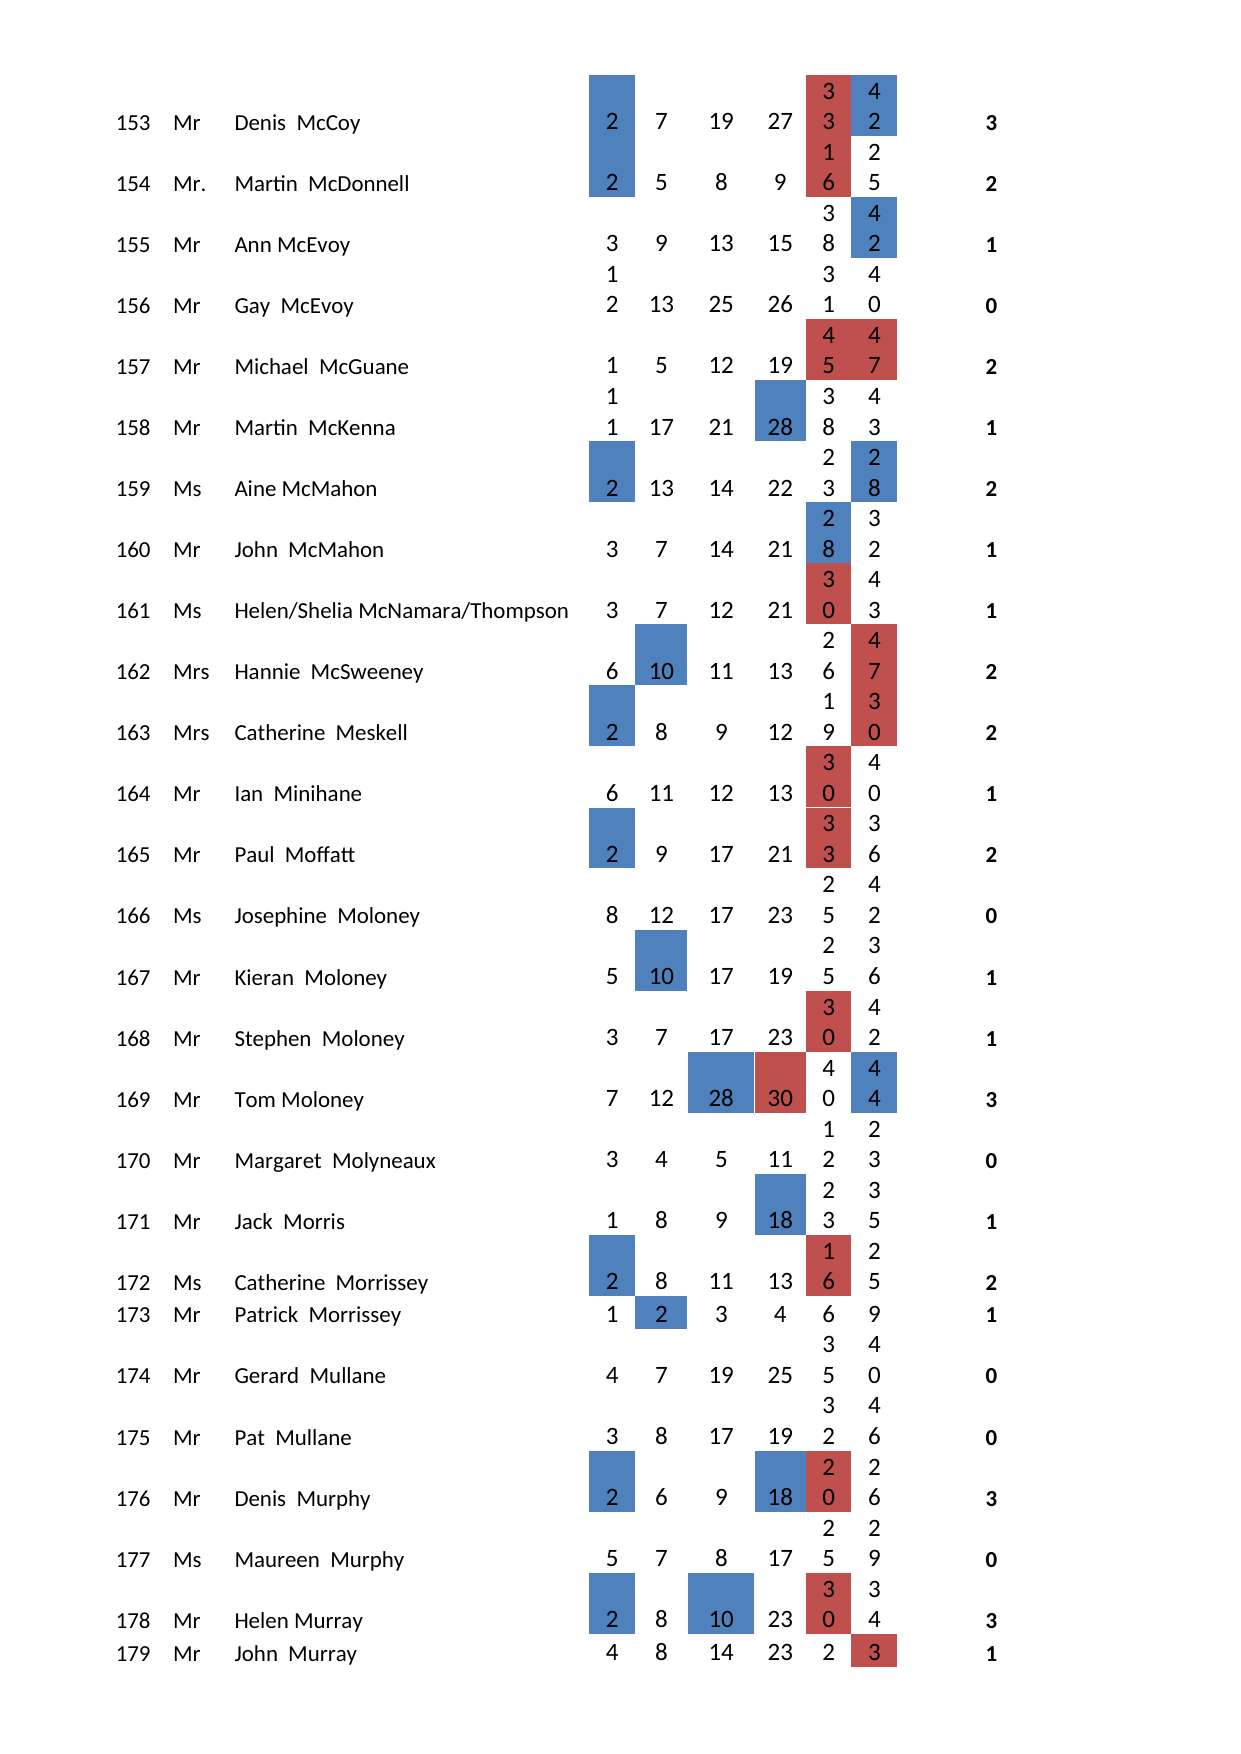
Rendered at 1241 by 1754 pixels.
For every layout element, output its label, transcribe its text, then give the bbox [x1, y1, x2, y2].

table_cell 12 [688, 563, 754, 624]
table_cell 1 [954, 380, 1028, 441]
table_cell [897, 1390, 954, 1451]
table_cell 32 [806, 1390, 851, 1451]
table_cell 3 [589, 502, 635, 563]
table_cell [897, 1512, 954, 1573]
table_cell 25 [688, 258, 754, 319]
table_cell 40 [851, 258, 897, 319]
table_cell 11 [635, 746, 687, 807]
table_cell Jack Morris [223, 1174, 589, 1235]
table_cell Ms [162, 1512, 223, 1573]
table_cell 3 [589, 197, 635, 258]
table_cell 42 [851, 75, 897, 136]
table_cell 1 [954, 1174, 1028, 1235]
table_cell 12 [806, 1113, 851, 1174]
table_cell 16 [806, 1235, 851, 1296]
table_cell Mr [162, 930, 223, 991]
table_cell 34 [851, 1573, 897, 1634]
table_cell 19 [755, 930, 806, 991]
table_cell 10 [635, 930, 687, 991]
table_cell Mr [162, 1174, 223, 1235]
table_cell 18 [755, 1451, 806, 1512]
table_cell 9 [635, 808, 687, 868]
table_cell [897, 319, 954, 380]
table_cell 162 [85, 624, 162, 685]
table_cell 10 [688, 1573, 754, 1634]
table_cell 161 [85, 563, 162, 624]
table_cell Catherine Morrissey [223, 1235, 589, 1296]
table_cell 25 [851, 136, 897, 197]
table_cell 1 [954, 1634, 1028, 1667]
table_cell Mr [162, 1113, 223, 1174]
table_cell [897, 1634, 954, 1667]
table_cell 2 [954, 1235, 1028, 1296]
table_cell 23 [755, 991, 806, 1052]
table_cell 38 [806, 380, 851, 441]
table_cell 31 [806, 258, 851, 319]
table_cell 1 [954, 502, 1028, 563]
table_cell 178 [85, 1573, 162, 1634]
table_cell 160 [85, 502, 162, 563]
table_cell Mr [162, 1296, 223, 1329]
table_cell 23 [755, 1634, 806, 1667]
table_cell 11 [688, 624, 754, 685]
table_cell 3 [851, 1634, 897, 1667]
table_cell 9 [851, 1296, 897, 1329]
table_cell 173 [85, 1296, 162, 1329]
table_cell 3 [954, 75, 1028, 136]
table_cell 165 [85, 808, 162, 868]
table_cell 17 [688, 869, 754, 929]
table_cell 11 [589, 380, 635, 441]
table_cell 163 [85, 685, 162, 746]
table_cell 19 [688, 75, 754, 136]
table_cell 3 [954, 1451, 1028, 1512]
table_cell 9 [688, 685, 754, 746]
table_cell 172 [85, 1235, 162, 1296]
table_cell 29 [851, 1512, 897, 1573]
table_cell [897, 1052, 954, 1113]
table_cell 167 [85, 930, 162, 991]
table_cell 169 [85, 1052, 162, 1113]
table_cell 3 [589, 1113, 635, 1174]
table_cell 6 [806, 1296, 851, 1329]
table_cell 36 [851, 808, 897, 868]
table_cell [897, 1329, 954, 1390]
table_cell Mr [162, 1390, 223, 1451]
table_cell 2 [954, 624, 1028, 685]
table_cell Kieran Moloney [223, 930, 589, 991]
table_cell 12 [755, 685, 806, 746]
table_cell 4 [589, 1634, 635, 1667]
table_cell 8 [688, 136, 754, 197]
table_cell Patrick Morrissey [223, 1296, 589, 1329]
table_cell 13 [755, 1235, 806, 1296]
table_cell 3 [589, 1390, 635, 1451]
table_cell Aine McMahon [223, 441, 589, 502]
table_cell [897, 808, 954, 868]
table_cell 21 [755, 808, 806, 868]
table_cell 21 [755, 502, 806, 563]
table_cell 18 [755, 1174, 806, 1235]
table_cell Helen Murray [223, 1573, 589, 1634]
table_cell 0 [954, 1113, 1028, 1174]
table_cell 42 [851, 197, 897, 258]
table_cell 6 [635, 1451, 687, 1512]
table_cell 14 [688, 441, 754, 502]
table_cell 2 [589, 136, 635, 197]
table_cell Martin McKenna [223, 380, 589, 441]
table_cell 14 [688, 502, 754, 563]
table_cell 13 [635, 258, 687, 319]
table_cell Michael McGuane [223, 319, 589, 380]
table_cell 30 [851, 685, 897, 746]
table_cell 5 [589, 930, 635, 991]
table_cell 33 [806, 75, 851, 136]
table_cell 0 [954, 1390, 1028, 1451]
table_cell Mrs [162, 685, 223, 746]
table_cell 21 [755, 563, 806, 624]
table_cell 7 [635, 1512, 687, 1573]
table_cell 30 [806, 991, 851, 1052]
table_cell 8 [589, 869, 635, 929]
table_cell 15 [755, 197, 806, 258]
table_cell 8 [635, 1573, 687, 1634]
table_cell 2 [806, 1634, 851, 1667]
table_cell 2 [589, 1573, 635, 1634]
table_cell 42 [851, 991, 897, 1052]
table_cell Mrs [162, 624, 223, 685]
table_cell [897, 930, 954, 991]
table_cell 36 [851, 930, 897, 991]
table_cell 7 [635, 502, 687, 563]
table_cell 10 [635, 624, 687, 685]
table_cell Mr [162, 258, 223, 319]
table_cell 13 [755, 746, 806, 807]
table_cell [897, 502, 954, 563]
table_cell 28 [755, 380, 806, 441]
table_cell Mr [162, 991, 223, 1052]
table_cell 155 [85, 197, 162, 258]
table_cell [897, 746, 954, 807]
table_cell 4 [589, 1329, 635, 1390]
table_cell Mr [162, 1573, 223, 1634]
table_cell 26 [851, 1451, 897, 1512]
table_cell John McMahon [223, 502, 589, 563]
table_cell [897, 685, 954, 746]
table_cell 23 [755, 869, 806, 929]
table_cell Mr [162, 1634, 223, 1667]
table_cell [897, 1573, 954, 1634]
table_cell Mr [162, 319, 223, 380]
table_cell 1 [589, 1174, 635, 1235]
table_cell 174 [85, 1329, 162, 1390]
table_cell 17 [688, 930, 754, 991]
table_cell Martin McDonnell [223, 136, 589, 197]
table_cell 17 [635, 380, 687, 441]
table_cell 156 [85, 258, 162, 319]
table_cell Ms [162, 869, 223, 929]
table_cell [897, 1113, 954, 1174]
table_cell 7 [635, 1329, 687, 1390]
table_cell 0 [954, 869, 1028, 929]
table_cell 7 [635, 563, 687, 624]
table_cell 22 [755, 441, 806, 502]
table_cell 2 [954, 441, 1028, 502]
table_cell 40 [851, 746, 897, 807]
table_cell 21 [688, 380, 754, 441]
table_cell 1 [954, 991, 1028, 1052]
table_cell 11 [755, 1113, 806, 1174]
table_cell 47 [851, 319, 897, 380]
table_cell 43 [851, 563, 897, 624]
table_cell Denis Murphy [223, 1451, 589, 1512]
table_cell 28 [851, 441, 897, 502]
table_cell 30 [806, 1573, 851, 1634]
table_cell [897, 1296, 954, 1329]
table_cell 23 [806, 441, 851, 502]
table_cell 12 [688, 746, 754, 807]
table_cell 12 [635, 1052, 687, 1113]
table_cell Ian Minihane [223, 746, 589, 807]
table_cell Mr [162, 380, 223, 441]
table_cell 16 [806, 136, 851, 197]
table_cell 43 [851, 380, 897, 441]
table_cell 0 [954, 1512, 1028, 1573]
table_cell 46 [851, 1390, 897, 1451]
table_cell 2 [954, 808, 1028, 868]
table_cell Josephine Moloney [223, 869, 589, 929]
table_cell 168 [85, 991, 162, 1052]
table_cell 0 [954, 258, 1028, 319]
table_cell 2 [589, 441, 635, 502]
table_cell 2 [589, 685, 635, 746]
table_cell 1 [954, 1296, 1028, 1329]
table_cell 40 [851, 1329, 897, 1390]
table_cell 6 [589, 624, 635, 685]
table_cell Paul Moffatt [223, 808, 589, 868]
table_cell 12 [688, 319, 754, 380]
table_cell 176 [85, 1451, 162, 1512]
table_cell Denis McCoy [223, 75, 589, 136]
table_cell 2 [589, 808, 635, 868]
table_cell Gerard Mullane [223, 1329, 589, 1390]
table_cell 2 [589, 75, 635, 136]
table_cell 40 [806, 1052, 851, 1113]
table_cell 1 [954, 563, 1028, 624]
table_cell 9 [635, 197, 687, 258]
table_cell 3 [954, 1573, 1028, 1634]
table_cell Hannie McSweeney [223, 624, 589, 685]
table_cell Catherine Meskell [223, 685, 589, 746]
table_cell 2 [589, 1451, 635, 1512]
table_cell 2 [635, 1296, 687, 1329]
table_cell [897, 624, 954, 685]
table_cell 7 [635, 991, 687, 1052]
table_cell 13 [635, 441, 687, 502]
table_cell Ms [162, 563, 223, 624]
table_cell 17 [688, 1390, 754, 1451]
table_cell 25 [806, 930, 851, 991]
table_cell 30 [755, 1052, 806, 1113]
table_cell 5 [635, 136, 687, 197]
table_cell 8 [635, 1390, 687, 1451]
table_cell Maureen Murphy [223, 1512, 589, 1573]
table_cell 1 [954, 930, 1028, 991]
table_cell [897, 136, 954, 197]
table_cell 28 [806, 502, 851, 563]
table_cell 19 [755, 1390, 806, 1451]
table_cell [897, 991, 954, 1052]
table_cell 11 [688, 1235, 754, 1296]
table_cell 44 [851, 1052, 897, 1113]
table_cell 17 [755, 1512, 806, 1573]
table_cell 47 [851, 624, 897, 685]
table_cell 9 [755, 136, 806, 197]
table_cell [897, 258, 954, 319]
table_cell 30 [806, 563, 851, 624]
table_cell 28 [688, 1052, 754, 1113]
table_cell 2 [954, 685, 1028, 746]
table_cell 3 [954, 1052, 1028, 1113]
table_cell 5 [635, 319, 687, 380]
table_cell [897, 1174, 954, 1235]
table_cell [897, 1235, 954, 1296]
table_cell 12 [635, 869, 687, 929]
table_cell 23 [806, 1174, 851, 1235]
table_cell 177 [85, 1512, 162, 1573]
table_cell 23 [851, 1113, 897, 1174]
table_cell Mr [162, 75, 223, 136]
table_cell [897, 197, 954, 258]
table_cell [897, 441, 954, 502]
table_cell 17 [688, 808, 754, 868]
table_cell 3 [589, 563, 635, 624]
table_cell 8 [635, 1634, 687, 1667]
table_cell 0 [954, 1329, 1028, 1390]
table_cell 6 [589, 746, 635, 807]
table_cell Helen/Shelia McNamara/Thompson [223, 563, 589, 624]
table_cell 179 [85, 1634, 162, 1667]
table_cell 3 [688, 1296, 754, 1329]
table_cell Ms [162, 1235, 223, 1296]
table_cell 14 [688, 1634, 754, 1667]
table_cell 19 [755, 319, 806, 380]
table_cell 12 [589, 258, 635, 319]
table_cell 2 [954, 136, 1028, 197]
table_cell [897, 563, 954, 624]
table_cell 35 [851, 1174, 897, 1235]
table_cell 170 [85, 1113, 162, 1174]
table_cell 42 [851, 869, 897, 929]
table_cell [897, 869, 954, 929]
table_cell 27 [755, 75, 806, 136]
table_cell 20 [806, 1451, 851, 1512]
table_cell 26 [755, 258, 806, 319]
table_cell 13 [688, 197, 754, 258]
table_cell 4 [755, 1296, 806, 1329]
table_cell 38 [806, 197, 851, 258]
table_cell 166 [85, 869, 162, 929]
table_cell 25 [806, 1512, 851, 1573]
table_cell 8 [688, 1512, 754, 1573]
table_cell 164 [85, 746, 162, 807]
table_cell [897, 75, 954, 136]
table_cell Margaret Molyneaux [223, 1113, 589, 1174]
table_cell Mr [162, 197, 223, 258]
table_cell 3 [589, 991, 635, 1052]
table_cell 9 [688, 1451, 754, 1512]
table_cell 153 [85, 75, 162, 136]
table_cell 19 [806, 685, 851, 746]
table_cell 35 [806, 1329, 851, 1390]
table_cell 26 [806, 624, 851, 685]
table_cell 45 [806, 319, 851, 380]
table_cell 13 [755, 624, 806, 685]
table_cell 2 [589, 1235, 635, 1296]
table_cell [897, 1451, 954, 1512]
table_cell Ms [162, 441, 223, 502]
table_cell 159 [85, 441, 162, 502]
table_cell 25 [806, 869, 851, 929]
table_cell 25 [755, 1329, 806, 1390]
table_cell 17 [688, 991, 754, 1052]
table_cell 2 [954, 319, 1028, 380]
table_cell 1 [589, 319, 635, 380]
table_cell 32 [851, 502, 897, 563]
table_cell John Murray [223, 1634, 589, 1667]
table_cell 175 [85, 1390, 162, 1451]
table_cell 154 [85, 136, 162, 197]
table_cell 158 [85, 380, 162, 441]
table_cell Stephen Moloney [223, 991, 589, 1052]
table_cell 8 [635, 1235, 687, 1296]
table_cell Mr [162, 808, 223, 868]
table_cell Pat Mullane [223, 1390, 589, 1451]
table_cell 8 [635, 685, 687, 746]
table_cell Gay McEvoy [223, 258, 589, 319]
table_cell 25 [851, 1235, 897, 1296]
table_cell 1 [954, 746, 1028, 807]
table_cell Mr [162, 1451, 223, 1512]
table_cell Mr [162, 1329, 223, 1390]
table_cell [897, 380, 954, 441]
table_cell 1 [954, 197, 1028, 258]
table_cell 1 [589, 1296, 635, 1329]
table_cell Mr [162, 1052, 223, 1113]
table_cell 23 [755, 1573, 806, 1634]
table_cell 7 [635, 75, 687, 136]
table_cell Mr [162, 746, 223, 807]
table_cell 33 [806, 808, 851, 868]
table_cell Mr. [162, 136, 223, 197]
table_cell 4 [635, 1113, 687, 1174]
table_cell 157 [85, 319, 162, 380]
table_cell Tom Moloney [223, 1052, 589, 1113]
table_cell 5 [589, 1512, 635, 1573]
table_cell 19 [688, 1329, 754, 1390]
table_cell 9 [688, 1174, 754, 1235]
table_cell Mr [162, 502, 223, 563]
table_cell 7 [589, 1052, 635, 1113]
table_cell 30 [806, 746, 851, 807]
table_cell Ann McEvoy [223, 197, 589, 258]
table_cell 5 [688, 1113, 754, 1174]
table_cell 171 [85, 1174, 162, 1235]
table_cell 8 [635, 1174, 687, 1235]
